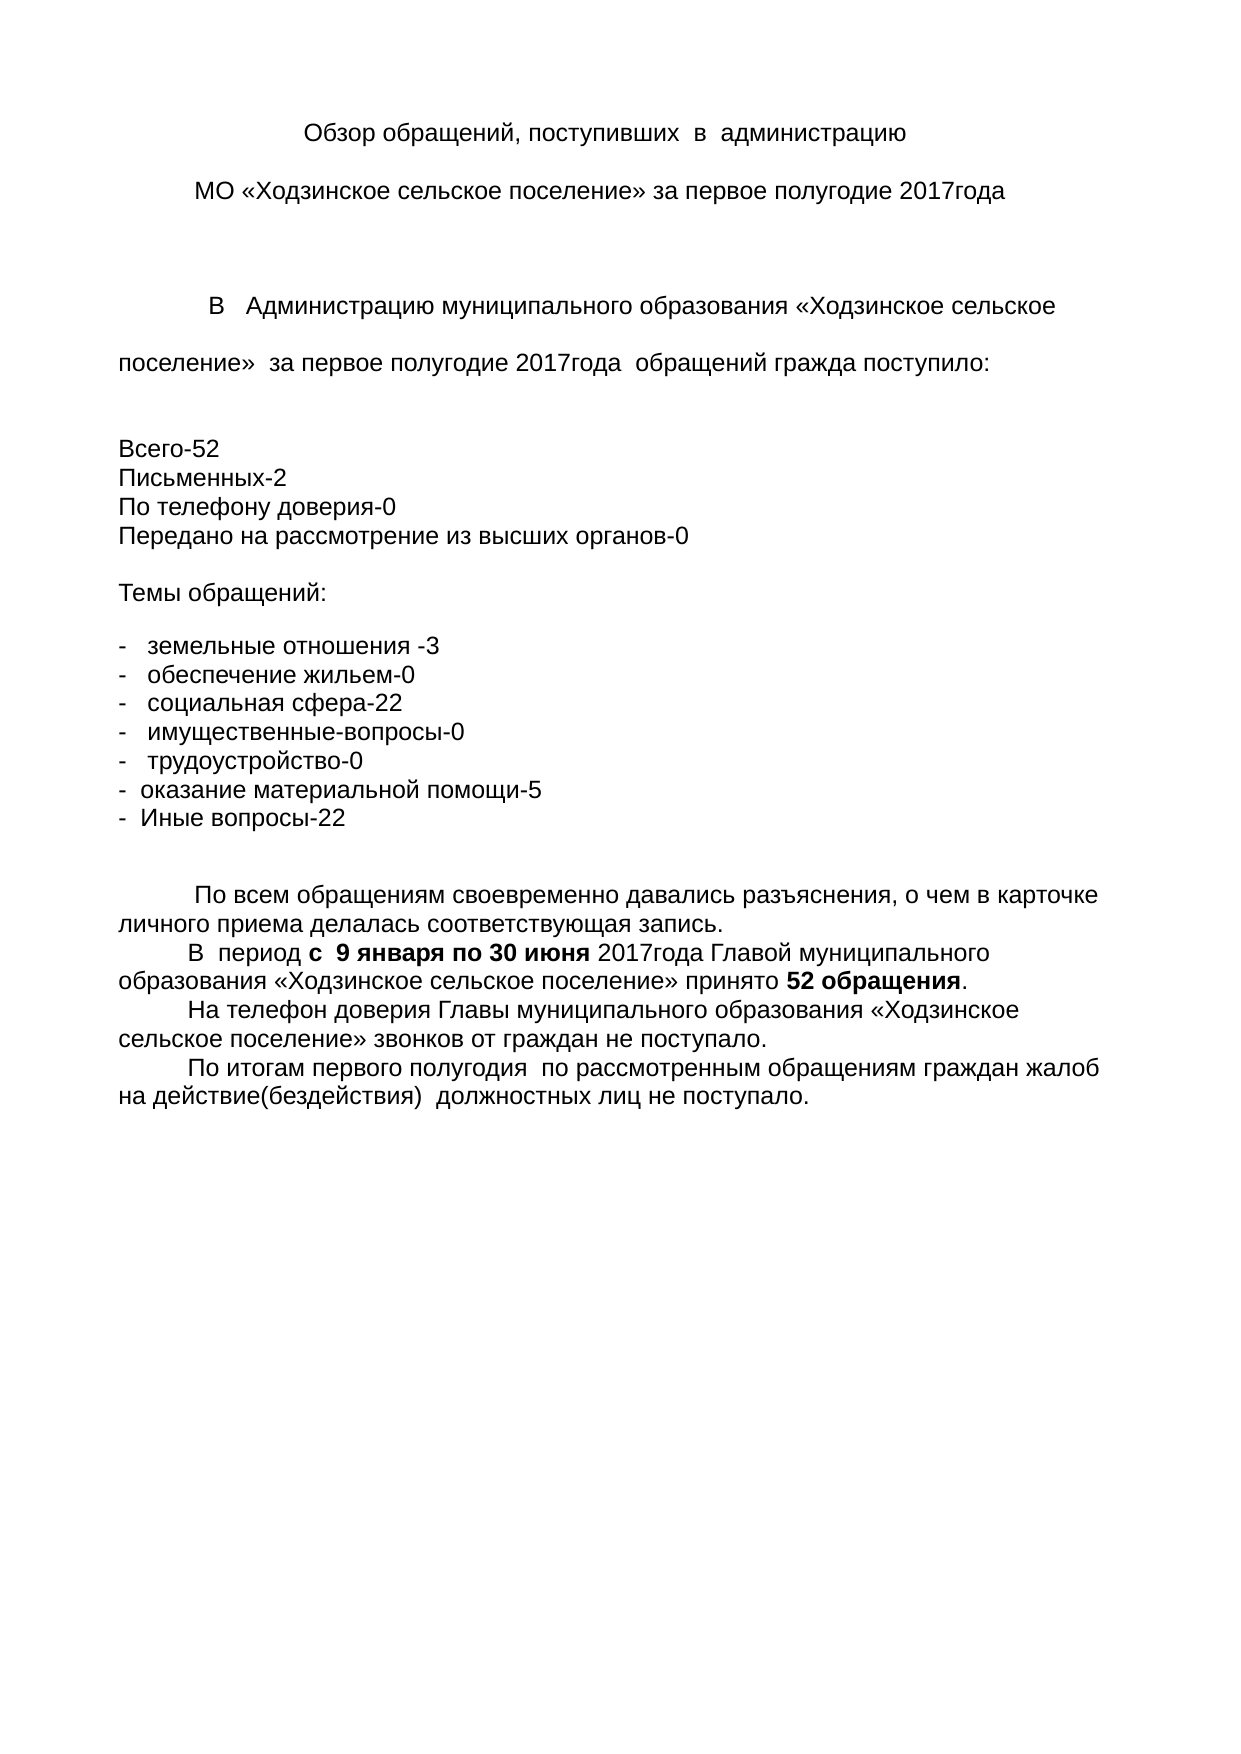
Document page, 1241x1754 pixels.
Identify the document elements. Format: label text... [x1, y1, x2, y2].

text - Иные вопросы-22 [118, 803, 1122, 832]
text Передано на рассмотрение из высших органов-0 [118, 521, 1122, 549]
text В период с 9 января по 30 июня 2017года Главой муниципального образования «Ходзинское сельское поселение» принято 52 обращения. [118, 937, 1122, 995]
text По всем обращениям своевременно давались разъяснения, о чем в карточке личного приема делалась соответствующая запись. [118, 880, 1122, 937]
text - земельные отношения -3 [118, 631, 1122, 659]
text поселение» за первое полугодие 2017года обращений гражда поступило: [118, 348, 1122, 377]
text - обеспечение жильем-0 [118, 659, 1122, 688]
text На телефон доверия Главы муниципального образования «Ходзинское сельское поселение» звонков от граждан не поступало. [118, 995, 1122, 1052]
text - оказание материальной помощи-5 [118, 774, 1122, 803]
text - трудоустройство-0 [118, 746, 1122, 774]
text В Администрацию муниципального образования «Ходзинское сельское [118, 291, 1122, 319]
text По телефону доверия-0 [118, 492, 1122, 521]
text Обзор обращений, поступивших в администрацию [118, 118, 1122, 147]
text По итогам первого полугодия по рассмотренным обращениям граждан жалоб на действие(бездействия) должностных лиц не поступало. [118, 1052, 1122, 1110]
text - имущественные-вопросы-0 [118, 717, 1122, 746]
text - социальная сфера-22 [118, 688, 1122, 717]
text Всего-52 [118, 434, 1122, 463]
text МО «Ходзинское сельское поселение» за первое полугодие 2017года [118, 176, 1122, 204]
text Письменных-2 [118, 463, 1122, 492]
text Темы обращений: [118, 578, 1122, 607]
